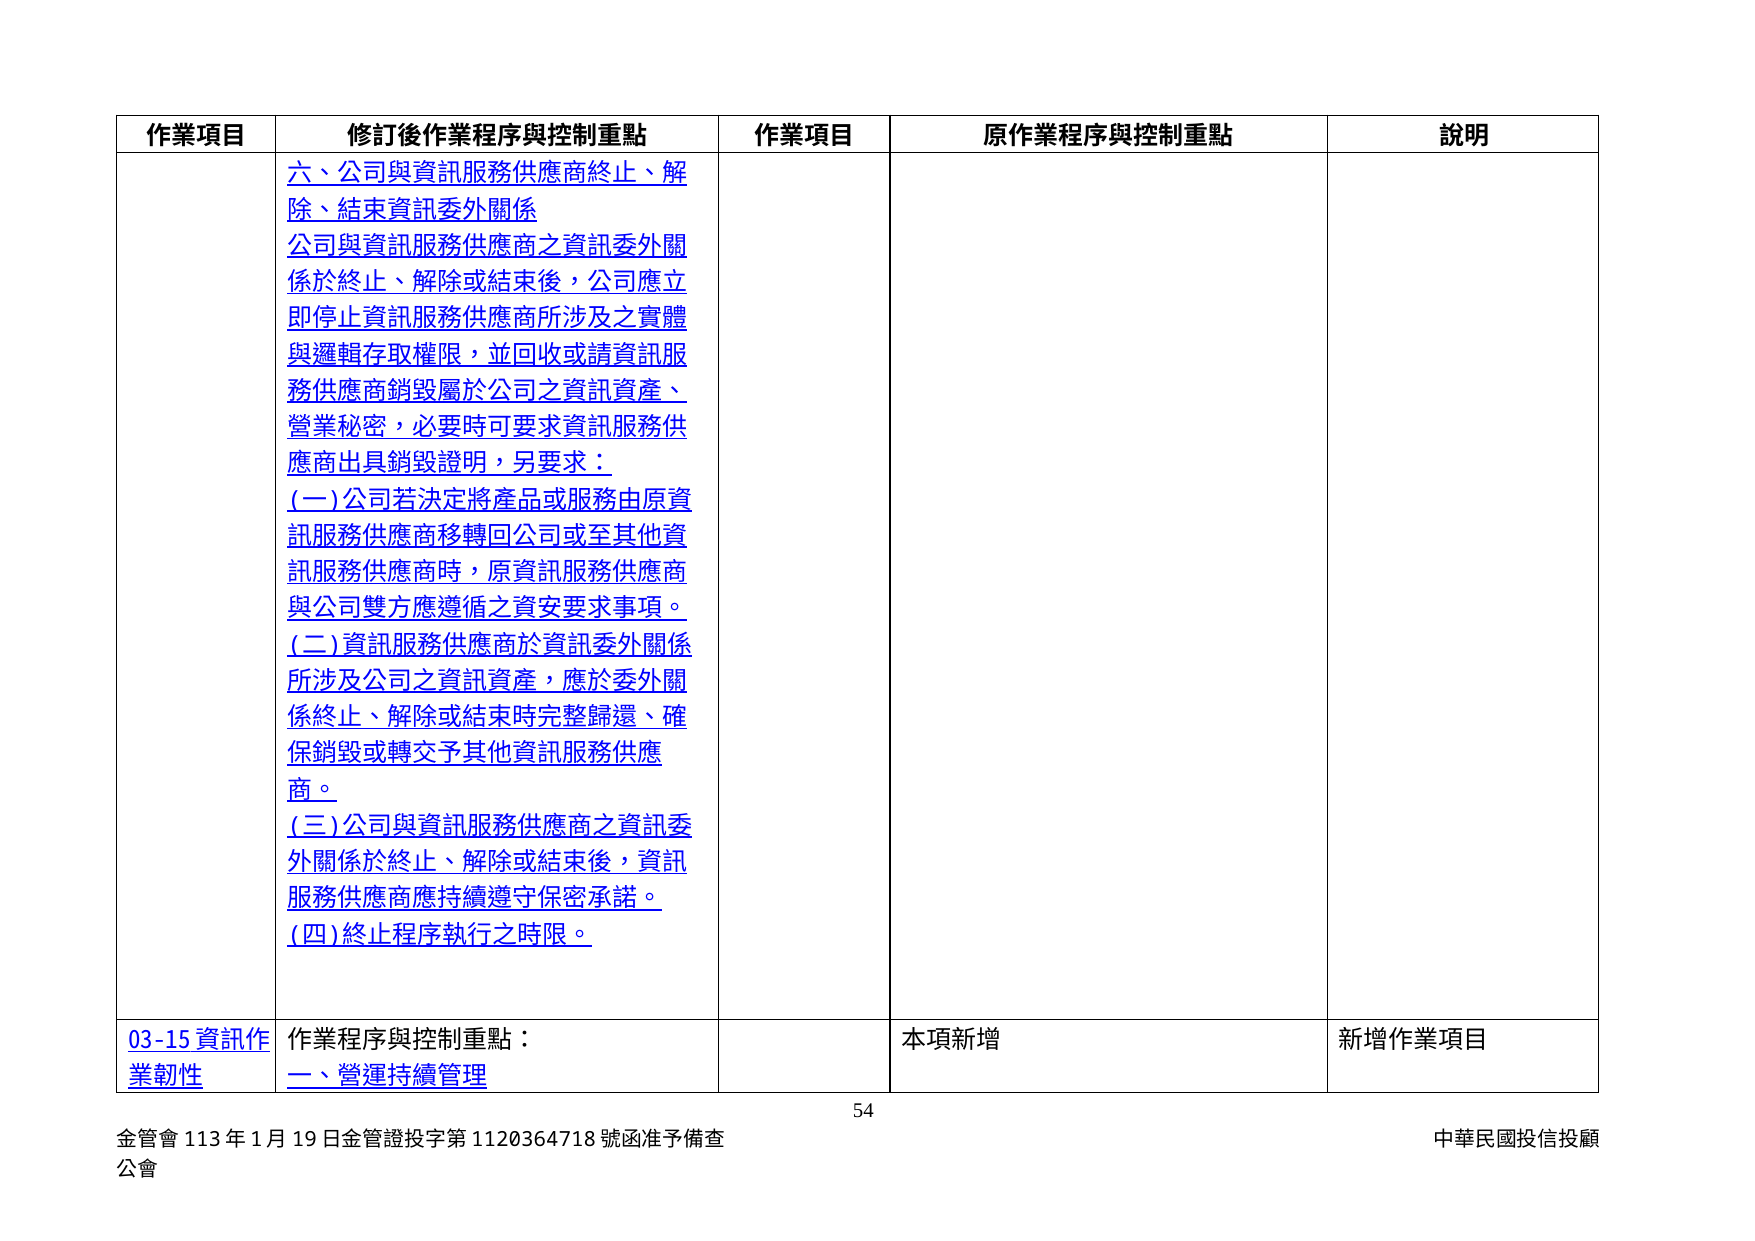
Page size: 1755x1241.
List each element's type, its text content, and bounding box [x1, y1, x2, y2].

table_cell 六、公司與資訊服務供應商終止、解除、結束資訊委外關係 公司與資訊服務供應商之資訊委外關係於終止、解除或結束後，公司應立即停止資訊服務供應商所涉及之實體與邏輯存取權限，並回收或請資訊服務供應商銷毀屬於公司之資訊資產、營業秘密，必要時可要求資訊服務供應商出具銷毀證明，另要求： (一)公司若決定將產品或服務由原資訊服務供應商移轉回公司或至其他資訊服務供應商時，原資訊服務供應商與公司雙方應遵循之資安要求事項。 (二)資訊服務供應商於資訊委外關係所涉及公司之資訊資產，應於委外關係終止、解除或結束時完整歸還、確保銷毀或轉交予其他資訊服務供應商。 (三)公司與資訊服務供應商之資訊委外關係於終止、解除或結束後，資訊服務供應商應持續遵守保密承諾。 (四)終止程序執行之時限。 [276, 153, 718, 1018]
table_cell [719, 1020, 889, 1092]
table_header 作業項目 [719, 116, 889, 152]
table_cell [719, 153, 889, 1018]
table_cell 作業程序與控制重點： 一、營運持續管理 [276, 1020, 718, 1092]
table_header 作業項目 [117, 116, 275, 152]
table_header 原作業程序與控制重點 [891, 116, 1327, 152]
table_cell [1328, 153, 1598, 1018]
table_cell 03-15資訊作業韌性 [117, 1020, 275, 1092]
table_cell [117, 153, 275, 1018]
table_header 說明 [1328, 116, 1598, 152]
table_cell 本項新增 [891, 1020, 1327, 1092]
table_header 修訂後作業程序與控制重點 [276, 116, 718, 152]
table_cell [891, 153, 1327, 1018]
table_cell 新增作業項目 [1328, 1020, 1598, 1092]
